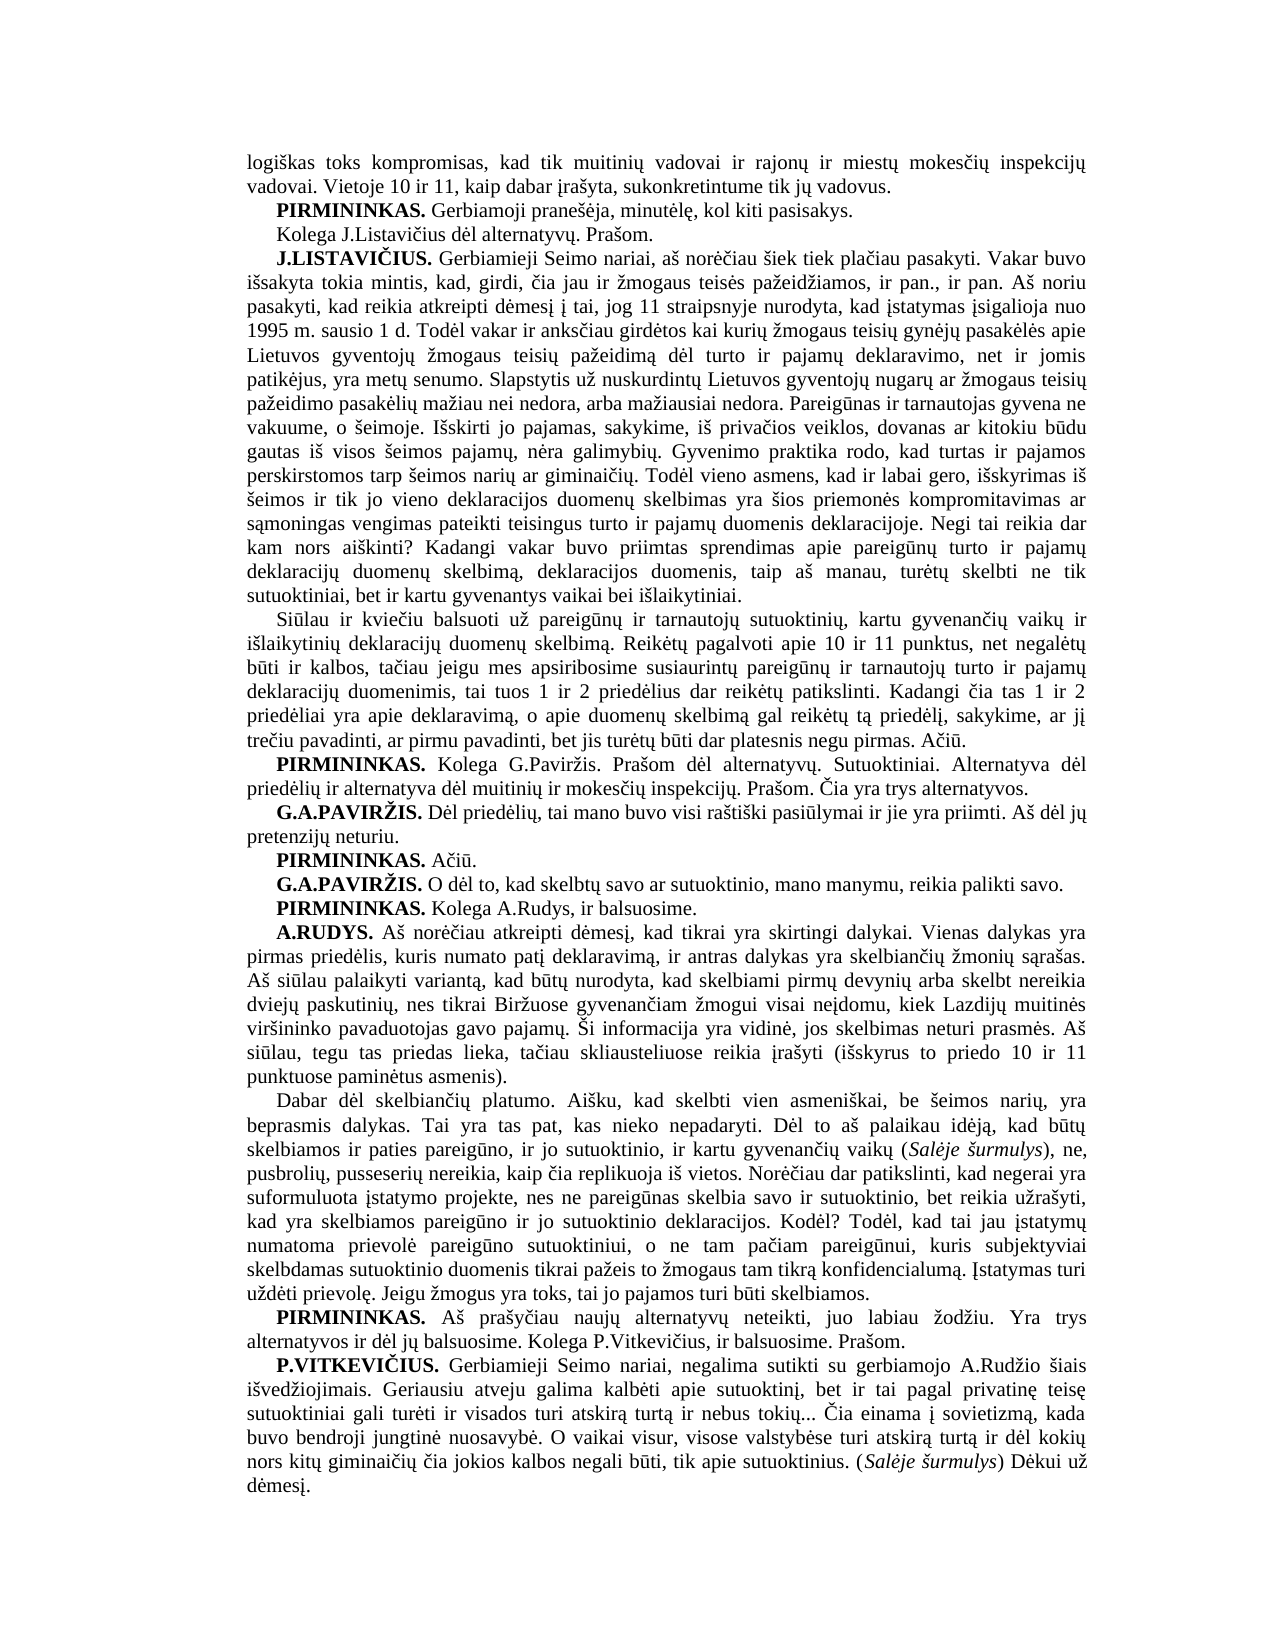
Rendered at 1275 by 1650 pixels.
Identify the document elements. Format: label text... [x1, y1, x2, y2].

text logiškas toks kompromisas, kad tik muitinių vadovai ir rajonų ir miestų mokesčių inspekcijų vadovai. Vietoje 10 ir 11, kaip dabar įrašyta, sukonkretintume tik jų vadovus. [247, 150, 1087, 198]
text G.A.PAVIRŽIS. Dėl priedėlių, tai mano buvo visi raštiški pasiūlymai ir jie yra priimti. Aš dėl jų pretenzijų neturiu. [247, 800, 1087, 848]
text Kolega J.Listavičius dėl alternatyvų. Prašom. [247, 222, 1087, 246]
text PIRMININKAS. Aš prašyčiau naujų alternatyvų neteikti, juo labiau žodžiu. Yra trys alternatyvos ir dėl jų balsuosime. Kolega P.Vitkevičius, ir balsuosime. Prašom. [247, 1305, 1087, 1353]
text PIRMININKAS. Ačiū. [247, 848, 1087, 872]
text PIRMININKAS. Kolega A.Rudys, ir balsuosime. [247, 896, 1087, 920]
text PIRMININKAS. Gerbiamoji pranešėja, minutėlę, kol kiti pasisakys. [247, 198, 1087, 222]
text Dabar dėl skelbiančių platumo. Aišku, kad skelbti vien asmeniškai, be šeimos narių, yra beprasmis dalykas. Tai yra tas pat, kas nieko nepadaryti. Dėl to aš palaikau idėją, kad būtų skelbiamos ir paties pareigūno, ir jo sutuoktinio, ir kartu gyvenančių vaikų (Salėje šurmulys), ne, pusbrolių, pusseserių nereikia, kaip čia replikuoja iš vietos. Norėčiau dar patikslinti, kad negerai yra suformuluota įstatymo projekte, nes ne pareigūnas skelbia savo ir sutuoktinio, bet reikia užrašyti, kad yra skelbiamos pareigūno ir jo sutuoktinio deklaracijos. Kodėl? Todėl, kad tai jau įstatymų numatoma prievolė pareigūno sutuoktiniui, o ne tam pačiam pareigūnui, kuris subjektyviai skelbdamas sutuoktinio duomenis tikrai pažeis to žmogaus tam tikrą konfidencialumą. Įstatymas turi uždėti prievolę. Jeigu žmogus yra toks, tai jo pajamos turi būti skelbiamos. [247, 1088, 1087, 1305]
text J.LISTAVIČIUS. Gerbiamieji Seimo nariai, aš norėčiau šiek tiek plačiau pasakyti. Vakar buvo išsakyta tokia mintis, kad, girdi, čia jau ir žmogaus teisės pažeidžiamos, ir pan., ir pan. Aš noriu pasakyti, kad reikia atkreipti dėmesį į tai, jog 11 straipsnyje nurodyta, kad įstatymas įsigalioja nuo 1995 m. sausio 1 d. Todėl vakar ir anksčiau girdėtos kai kurių žmogaus teisių gynėjų pasakėlės apie Lietuvos gyventojų žmogaus teisių pažeidimą dėl turto ir pajamų deklaravimo, net ir jomis patikėjus, yra metų senumo. Slapstytis už nuskurdintų Lietuvos gyventojų nugarų ar žmogaus teisių pažeidimo pasakėlių mažiau nei nedora, arba mažiausiai nedora. Pareigūnas ir tarnautojas gyvena ne vakuume, o šeimoje. Išskirti jo pajamas, sakykime, iš privačios veiklos, dovanas ar kitokiu būdu gautas iš visos šeimos pajamų, nėra galimybių. Gyvenimo praktika rodo, kad turtas ir pajamos perskirstomos tarp šeimos narių ar giminaičių. Todėl vieno asmens, kad ir labai gero, išskyrimas iš šeimos ir tik jo vieno deklaracijos duomenų skelbimas yra šios priemonės kompromitavimas ar sąmoningas vengimas pateikti teisingus turto ir pajamų duomenis deklaracijoje. Negi tai reikia dar kam nors aiškinti? Kadangi vakar buvo priimtas sprendimas apie pareigūnų turto ir pajamų deklaracijų duomenų skelbimą, deklaracijos duomenis, taip aš manau, turėtų skelbti ne tik sutuoktiniai, bet ir kartu gyvenantys vaikai bei išlaikytiniai. [247, 246, 1087, 607]
text G.A.PAVIRŽIS. O dėl to, kad skelbtų savo ar sutuoktinio, mano manymu, reikia palikti savo. [247, 872, 1087, 896]
text Siūlau ir kviečiu balsuoti už pareigūnų ir tarnautojų sutuoktinių, kartu gyvenančių vaikų ir išlaikytinių deklaracijų duomenų skelbimą. Reikėtų pagalvoti apie 10 ir 11 punktus, net negalėtų būti ir kalbos, tačiau jeigu mes apsiribosime susiaurintų pareigūnų ir tarnautojų turto ir pajamų deklaracijų duomenimis, tai tuos 1 ir 2 priedėlius dar reikėtų patikslinti. Kadangi čia tas 1 ir 2 priedėliai yra apie deklaravimą, o apie duomenų skelbimą gal reikėtų tą priedėlį, sakykime, ar jį trečiu pavadinti, ar pirmu pavadinti, bet jis turėtų būti dar platesnis negu pirmas. Ačiū. [247, 607, 1087, 752]
text PIRMININKAS. Kolega G.Paviržis. Prašom dėl alternatyvų. Sutuoktiniai. Alternatyva dėl priedėlių ir alternatyva dėl muitinių ir mokesčių inspekcijų. Prašom. Čia yra trys alternatyvos. [247, 752, 1087, 800]
text P.VITKEVIČIUS. Gerbiamieji Seimo nariai, negalima sutikti su gerbiamojo A.Rudžio šiais išvedžiojimais. Geriausiu atveju galima kalbėti apie sutuoktinį, bet ir tai pagal privatinę teisę sutuoktiniai gali turėti ir visados turi atskirą turtą ir nebus tokių... Čia einama į sovietizmą, kada buvo bendroji jungtinė nuosavybė. O vaikai visur, visose valstybėse turi atskirą turtą ir dėl kokių nors kitų giminaičių čia jokios kalbos negali būti, tik apie sutuoktinius. (Salėje šurmulys) Dėkui už dėmesį. [247, 1353, 1087, 1497]
text A.RUDYS. Aš norėčiau atkreipti dėmesį, kad tikrai yra skirtingi dalykai. Vienas dalykas yra pirmas priedėlis, kuris numato patį deklaravimą, ir antras dalykas yra skelbiančių žmonių sąrašas. Aš siūlau palaikyti variantą, kad būtų nurodyta, kad skelbiami pirmų devynių arba skelbt nereikia dviejų paskutinių, nes tikrai Biržuose gyvenančiam žmogui visai neįdomu, kiek Lazdijų muitinės viršininko pavaduotojas gavo pajamų. Ši informacija yra vidinė, jos skelbimas neturi prasmės. Aš siūlau, tegu tas priedas lieka, tačiau skliausteliuose reikia įrašyti (išskyrus to priedo 10 ir 11 punktuose paminėtus asmenis). [247, 920, 1087, 1088]
